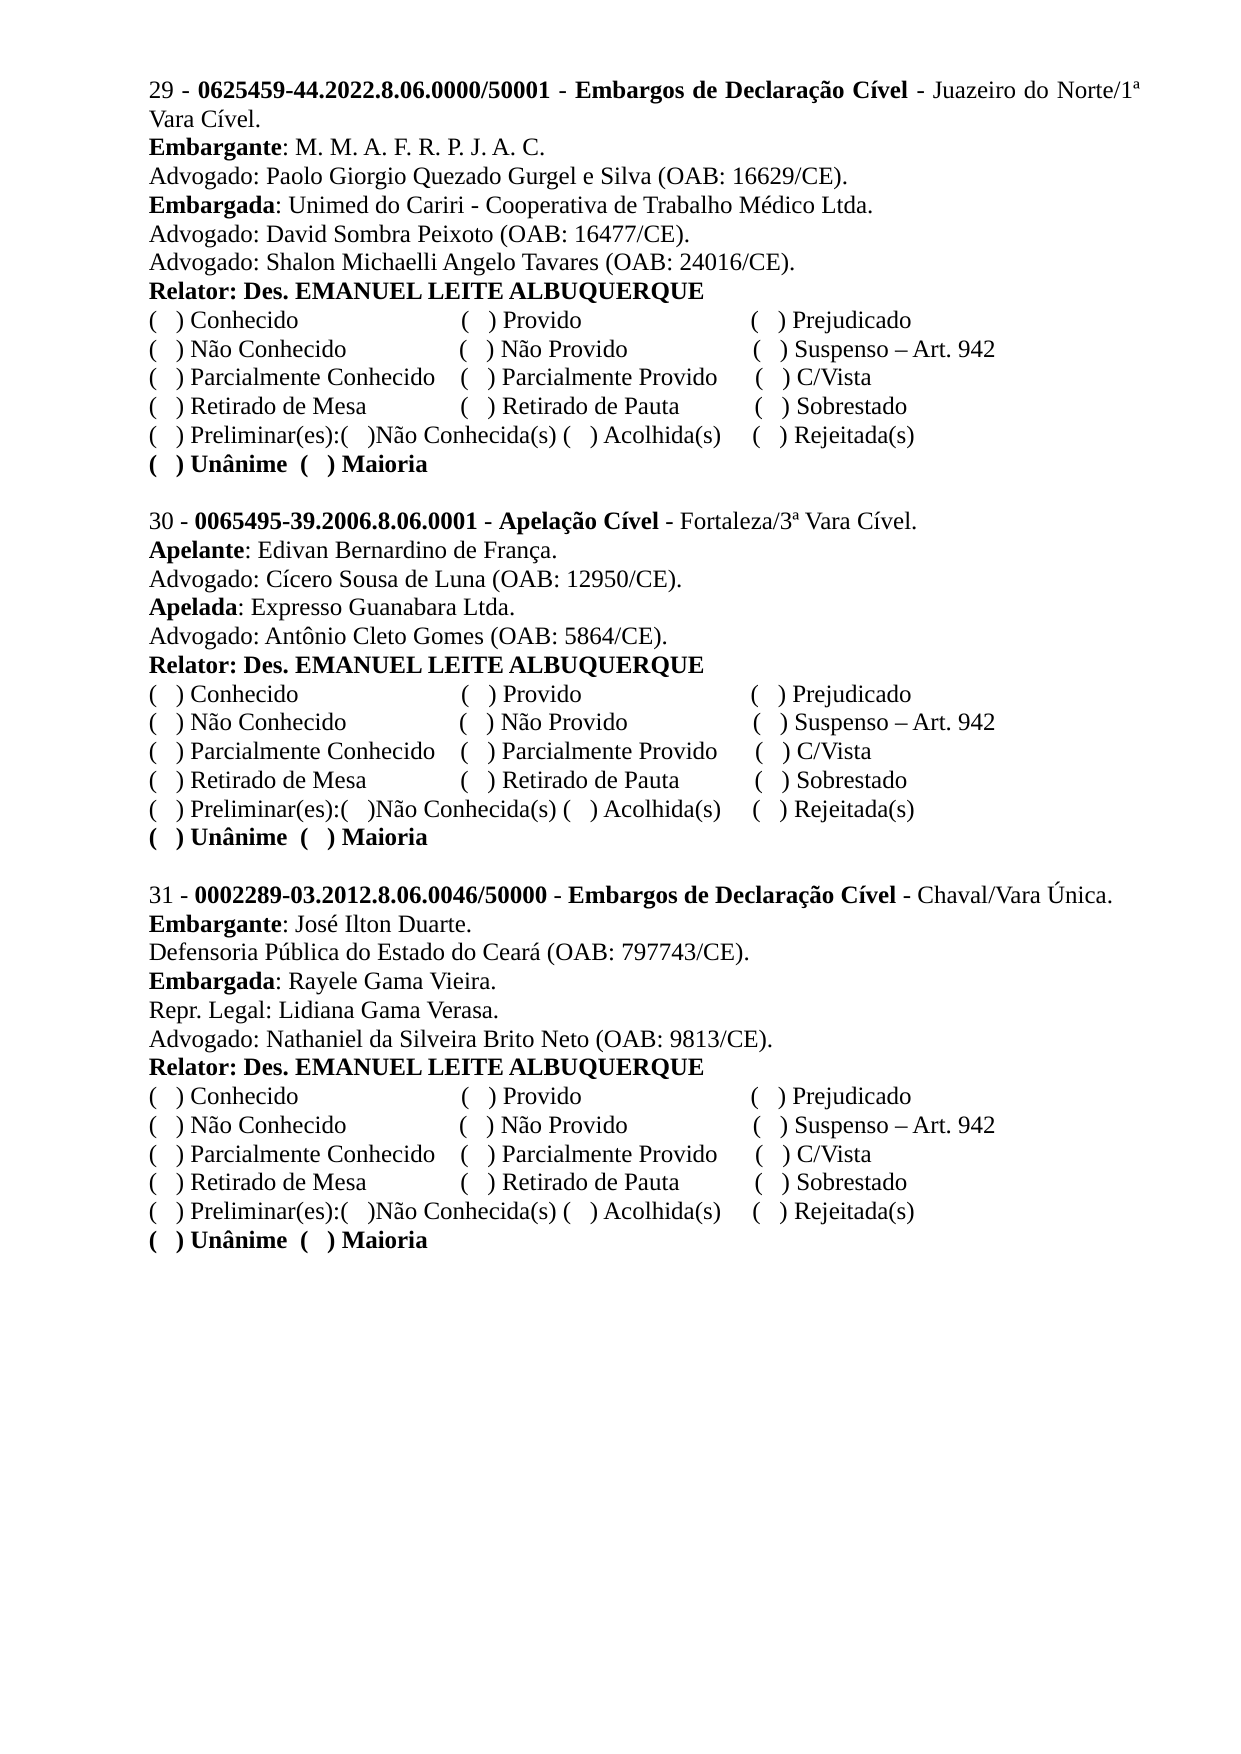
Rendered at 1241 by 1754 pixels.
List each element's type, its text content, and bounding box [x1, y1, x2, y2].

text Apelante: Edivan Bernardino de França. [148, 535, 1141, 564]
text Advogado: Nathaniel da Silveira Brito Neto (OAB: 9813/CE). [148, 1024, 1141, 1052]
text ( ) Retirado de Mesa ( ) Retirado de Pauta ( ) Sobrestado [148, 1167, 1158, 1196]
text ( ) Conhecido ( ) Provido ( ) Prejudicado [148, 1081, 1141, 1110]
text Advogado: David Sombra Peixoto (OAB: 16477/CE). [148, 219, 1141, 247]
text ( ) Unânime ( ) Maioria [148, 822, 1158, 851]
text 30 - 0065495-39.2006.8.06.0001 - Apelação Cível - Fortaleza/3ª Vara Cível. [148, 506, 1141, 535]
text Embargante: José Ilton Duarte. [148, 909, 1141, 937]
text ( ) Unânime ( ) Maioria [148, 1225, 1158, 1254]
text ( ) Preliminar(es):( )Não Conhecida(s) ( ) Acolhida(s) ( ) Rejeitada(s) [148, 420, 1158, 449]
text ( ) Retirado de Mesa ( ) Retirado de Pauta ( ) Sobrestado [148, 391, 1158, 420]
text ( ) Conhecido ( ) Provido ( ) Prejudicado [148, 305, 1141, 334]
text Advogado: Paolo Giorgio Quezado Gurgel e Silva (OAB: 16629/CE). [148, 161, 1141, 190]
text ( ) Parcialmente Conhecido ( ) Parcialmente Provido ( ) C/Vista [148, 362, 1158, 391]
text ( ) Parcialmente Conhecido ( ) Parcialmente Provido ( ) C/Vista [148, 736, 1158, 765]
text ( ) Conhecido ( ) Provido ( ) Prejudicado [148, 679, 1141, 707]
text ( ) Não Conhecido ( ) Não Provido ( ) Suspenso – Art. 942 [148, 1110, 1158, 1139]
text ( ) Preliminar(es):( )Não Conhecida(s) ( ) Acolhida(s) ( ) Rejeitada(s) [148, 1196, 1158, 1225]
text ( ) Não Conhecido ( ) Não Provido ( ) Suspenso – Art. 942 [148, 334, 1158, 362]
text Embargada: Unimed do Cariri - Cooperativa de Trabalho Médico Ltda. [148, 190, 1141, 219]
text Relator: Des. EMANUEL LEITE ALBUQUERQUE [148, 1052, 1141, 1081]
text ( ) Preliminar(es):( )Não Conhecida(s) ( ) Acolhida(s) ( ) Rejeitada(s) [148, 794, 1158, 822]
text Advogado: Shalon Michaelli Angelo Tavares (OAB: 24016/CE). [148, 247, 1141, 276]
text 29 - 0625459-44.2022.8.06.0000/50001 - Embargos de Declaração Cível - Juazeiro do Norte/1ª Vara Cível. [148, 75, 1141, 132]
text Repr. Legal: Lidiana Gama Verasa. [148, 995, 1141, 1024]
text ( ) Retirado de Mesa ( ) Retirado de Pauta ( ) Sobrestado [148, 765, 1158, 794]
text Relator: Des. EMANUEL LEITE ALBUQUERQUE [148, 650, 1141, 679]
text Relator: Des. EMANUEL LEITE ALBUQUERQUE [148, 276, 1141, 305]
text ( ) Unânime ( ) Maioria [148, 449, 1158, 477]
text Embargada: Rayele Gama Vieira. [148, 966, 1141, 995]
text 31 - 0002289-03.2012.8.06.0046/50000 - Embargos de Declaração Cível - Chaval/Vara Única. [148, 880, 1141, 909]
text Defensoria Pública do Estado do Ceará (OAB: 797743/CE). [148, 937, 1141, 966]
text ( ) Parcialmente Conhecido ( ) Parcialmente Provido ( ) C/Vista [148, 1139, 1158, 1167]
text Advogado: Cícero Sousa de Luna (OAB: 12950/CE). [148, 564, 1141, 592]
text Apelada: Expresso Guanabara Ltda. [148, 592, 1141, 621]
text ( ) Não Conhecido ( ) Não Provido ( ) Suspenso – Art. 942 [148, 707, 1158, 736]
text Embargante: M. M. A. F. R. P. J. A. C. [148, 132, 1141, 161]
text Advogado: Antônio Cleto Gomes (OAB: 5864/CE). [148, 621, 1141, 650]
